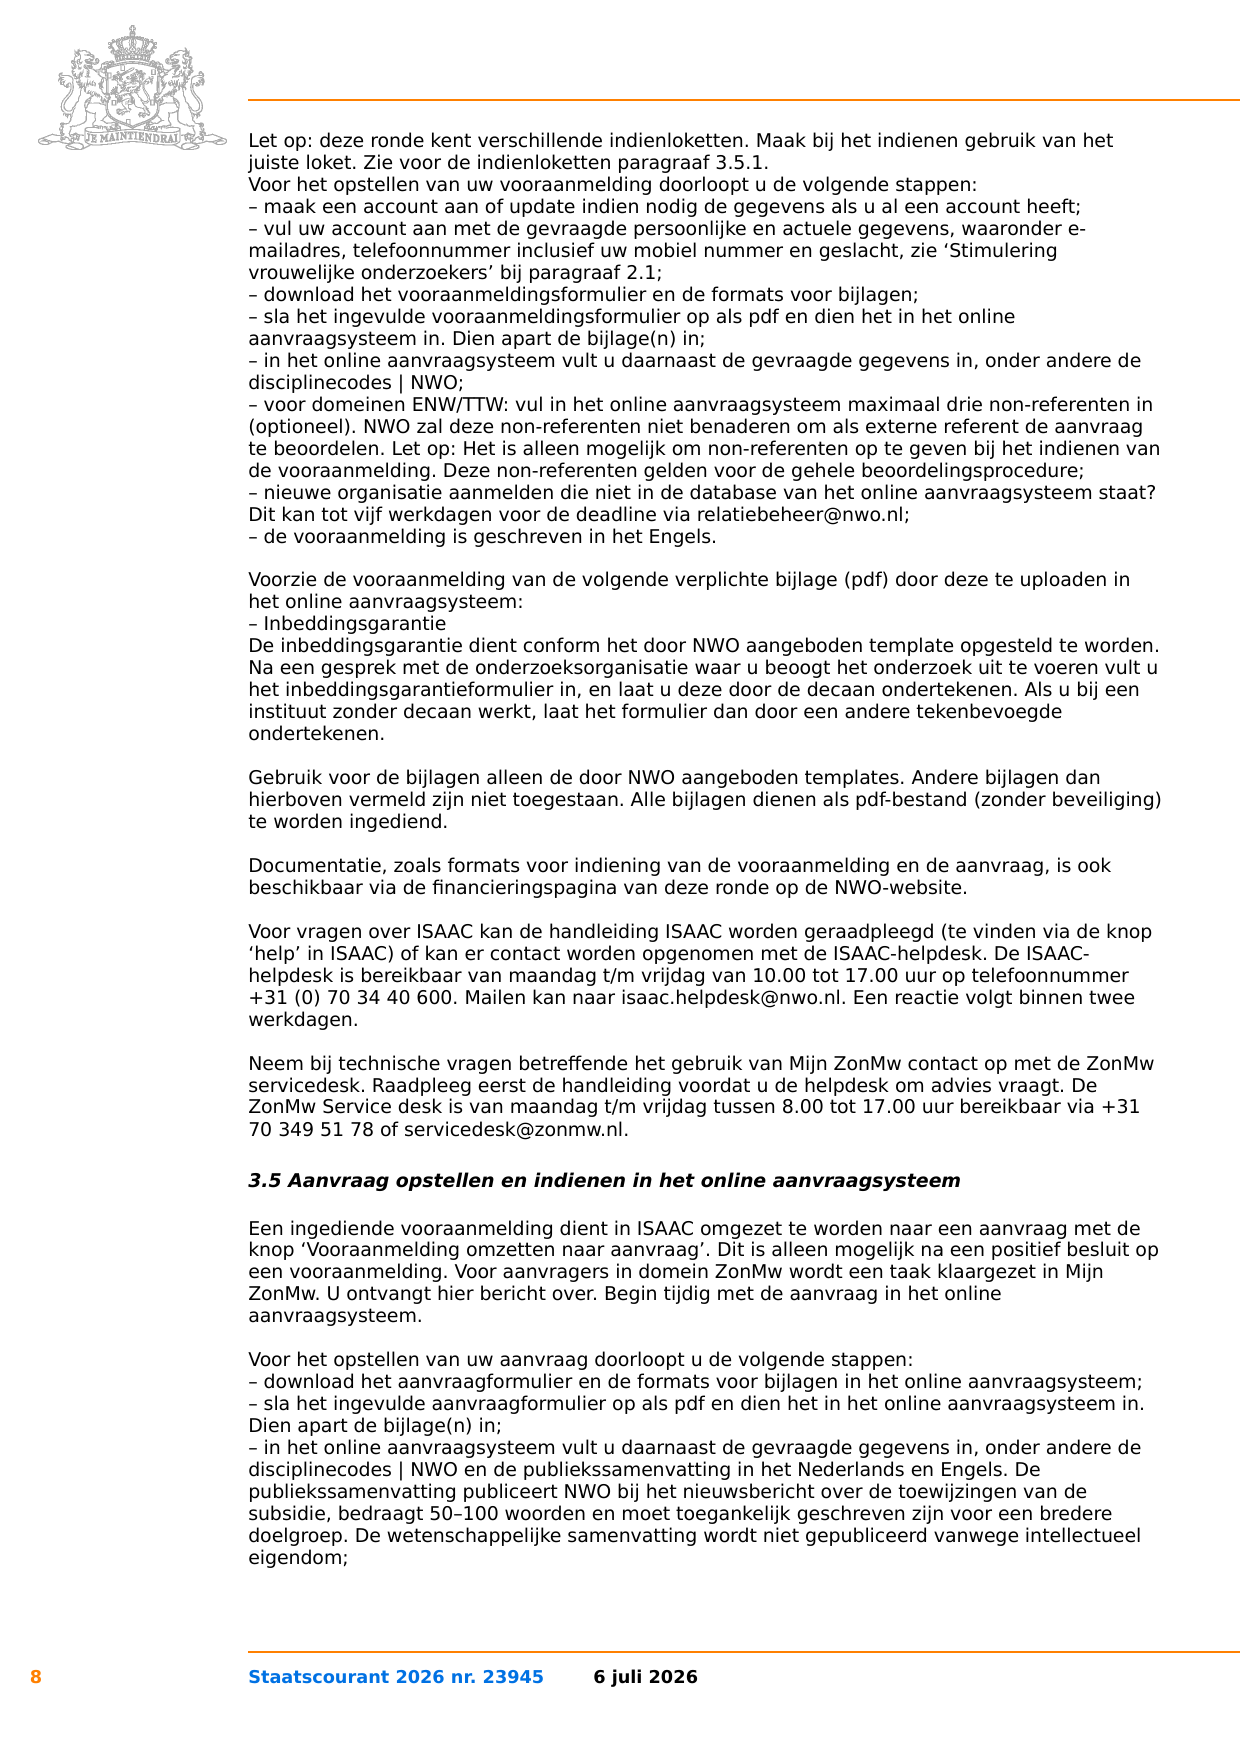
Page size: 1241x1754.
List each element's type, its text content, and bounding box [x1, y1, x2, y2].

text Een ingediende vooraanmelding dient in ISAAC omgezet te worden naar een aanvraag met de knop ‘Vooraanmelding omzetten naar aanvraag’. Dit is alleen mogelijk na een positief besluit op een vooraanmelding. Voor aanvragers in domein ZonMw wordt een taak klaargezet in Mijn ZonMw. U ontvangt hier bericht over. Begin tijdig met de aanvraag in het online aanvraagsysteem. [248, 1217, 1163, 1327]
text Let op: deze ronde kent verschillende indienloketten. Maak bij het indienen gebruik van het juiste loket. Zie voor de indienloketten paragraaf 3.5.1. [248, 130, 1163, 174]
text – Inbeddingsgarantie [248, 613, 1163, 635]
text – nieuwe organisatie aanmelden die niet in de database van het online aanvraagsysteem staat? Dit kan tot vijf werkdagen voor de deadline via relatiebeheer@nwo.nl; [248, 482, 1163, 526]
text Neem bij technische vragen betreffende het gebruik van Mijn ZonMw contact op met de ZonMw servicedesk. Raadpleeg eerst de handleiding voordat u de helpdesk om advies vraagt. De ZonMw Service desk is van maandag t/m vrijdag tussen 8.00 tot 17.00 uur bereikbaar via +31 70 349 51 78 of servicedesk@zonmw.nl. [248, 1052, 1163, 1140]
text – in het online aanvraagsysteem vult u daarnaast de gevraagde gegevens in, onder andere de disciplinecodes | NWO; [248, 350, 1163, 394]
text Voor het opstellen van uw vooraanmelding doorloopt u de volgende stappen: [248, 174, 1163, 196]
text – download het aanvraagformulier en de formats voor bijlagen in het online aanvraagsysteem; [248, 1371, 1163, 1393]
text – sla het ingevulde vooraanmeldingsformulier op als pdf en dien het in het online aanvraagsysteem in. Dien apart de bijlage(n) in; [248, 306, 1163, 350]
text – in het online aanvraagsysteem vult u daarnaast de gevraagde gegevens in, onder andere de disciplinecodes | NWO en de publiekssamenvatting in het Nederlands en Engels. De publiekssamenvatting publiceert NWO bij het nieuwsbericht over de toewijzingen van de subsidie, bedraagt 50–100 woorden en moet toegankelijk geschreven zijn voor een bredere doelgroep. De wetenschappelijke samenvatting wordt niet gepubliceerd vanwege intellectueel eigendom; [248, 1437, 1163, 1569]
subtitle 3.5 Aanvraag opstellen en indienen in het online aanvraagsysteem [248, 1170, 1163, 1192]
text – voor domeinen ENW/TTW: vul in het online aanvraagsysteem maximaal drie non-referenten in (optioneel). NWO zal deze non-referenten niet benaderen om als externe referent de aanvraag te beoordelen. Let op: Het is alleen mogelijk om non-referenten op te geven bij het indienen van de vooraanmelding. Deze non-referenten gelden voor de gehele beoordelingsprocedure; [248, 394, 1163, 482]
text – sla het ingevulde aanvraagformulier op als pdf en dien het in het online aanvraagsysteem in. Dien apart de bijlage(n) in; [248, 1393, 1163, 1437]
text De inbeddingsgarantie dient conform het door NWO aangeboden template opgesteld te worden. Na een gesprek met de onderzoeksorganisatie waar u beoogt het onderzoek uit te voeren vult u het inbeddingsgarantieformulier in, en laat u deze door de decaan ondertekenen. Als u bij een instituut zonder decaan werkt, laat het formulier dan door een andere tekenbevoegde ondertekenen. [248, 635, 1163, 745]
text – maak een account aan of update indien nodig de gegevens als u al een account heeft; [248, 196, 1163, 218]
text Documentatie, zoals formats voor indiening van de vooraanmelding en de aanvraag, is ook beschikbaar via de financieringspagina van deze ronde op de NWO-website. [248, 855, 1163, 899]
text – vul uw account aan met de gevraagde persoonlijke en actuele gegevens, waaronder e-mailadres, telefoonnummer inclusief uw mobiel nummer en geslacht, zie ‘Stimulering vrouwelijke onderzoekers’ bij paragraaf 2.1; [248, 218, 1163, 284]
text Voor het opstellen van uw aanvraag doorloopt u de volgende stappen: [248, 1349, 1163, 1371]
text Voor vragen over ISAAC kan de handleiding ISAAC worden geraadpleegd (te vinden via de knop ‘help’ in ISAAC) of kan er contact worden opgenomen met de ISAAC-helpdesk. De ISAAC-helpdesk is bereikbaar van maandag t/m vrijdag van 10.00 tot 17.00 uur op telefoonnummer +31 (0) 70 34 40 600. Mailen kan naar isaac.helpdesk@nwo.nl. Een reactie volgt binnen twee werkdagen. [248, 921, 1163, 1031]
picture [38, 25, 227, 150]
text – de vooraanmelding is geschreven in het Engels. [248, 526, 1163, 547]
text Voorzie de vooraanmelding van de volgende verplichte bijlage (pdf) door deze te uploaden in het online aanvraagsysteem: [248, 569, 1163, 613]
text – download het vooraanmeldingsformulier en de formats voor bijlagen; [248, 284, 1163, 306]
text Gebruik voor de bijlagen alleen de door NWO aangeboden templates. Andere bijlagen dan hierboven vermeld zijn niet toegestaan. Alle bijlagen dienen als pdf-bestand (zonder beveiliging) te worden ingediend. [248, 767, 1163, 833]
